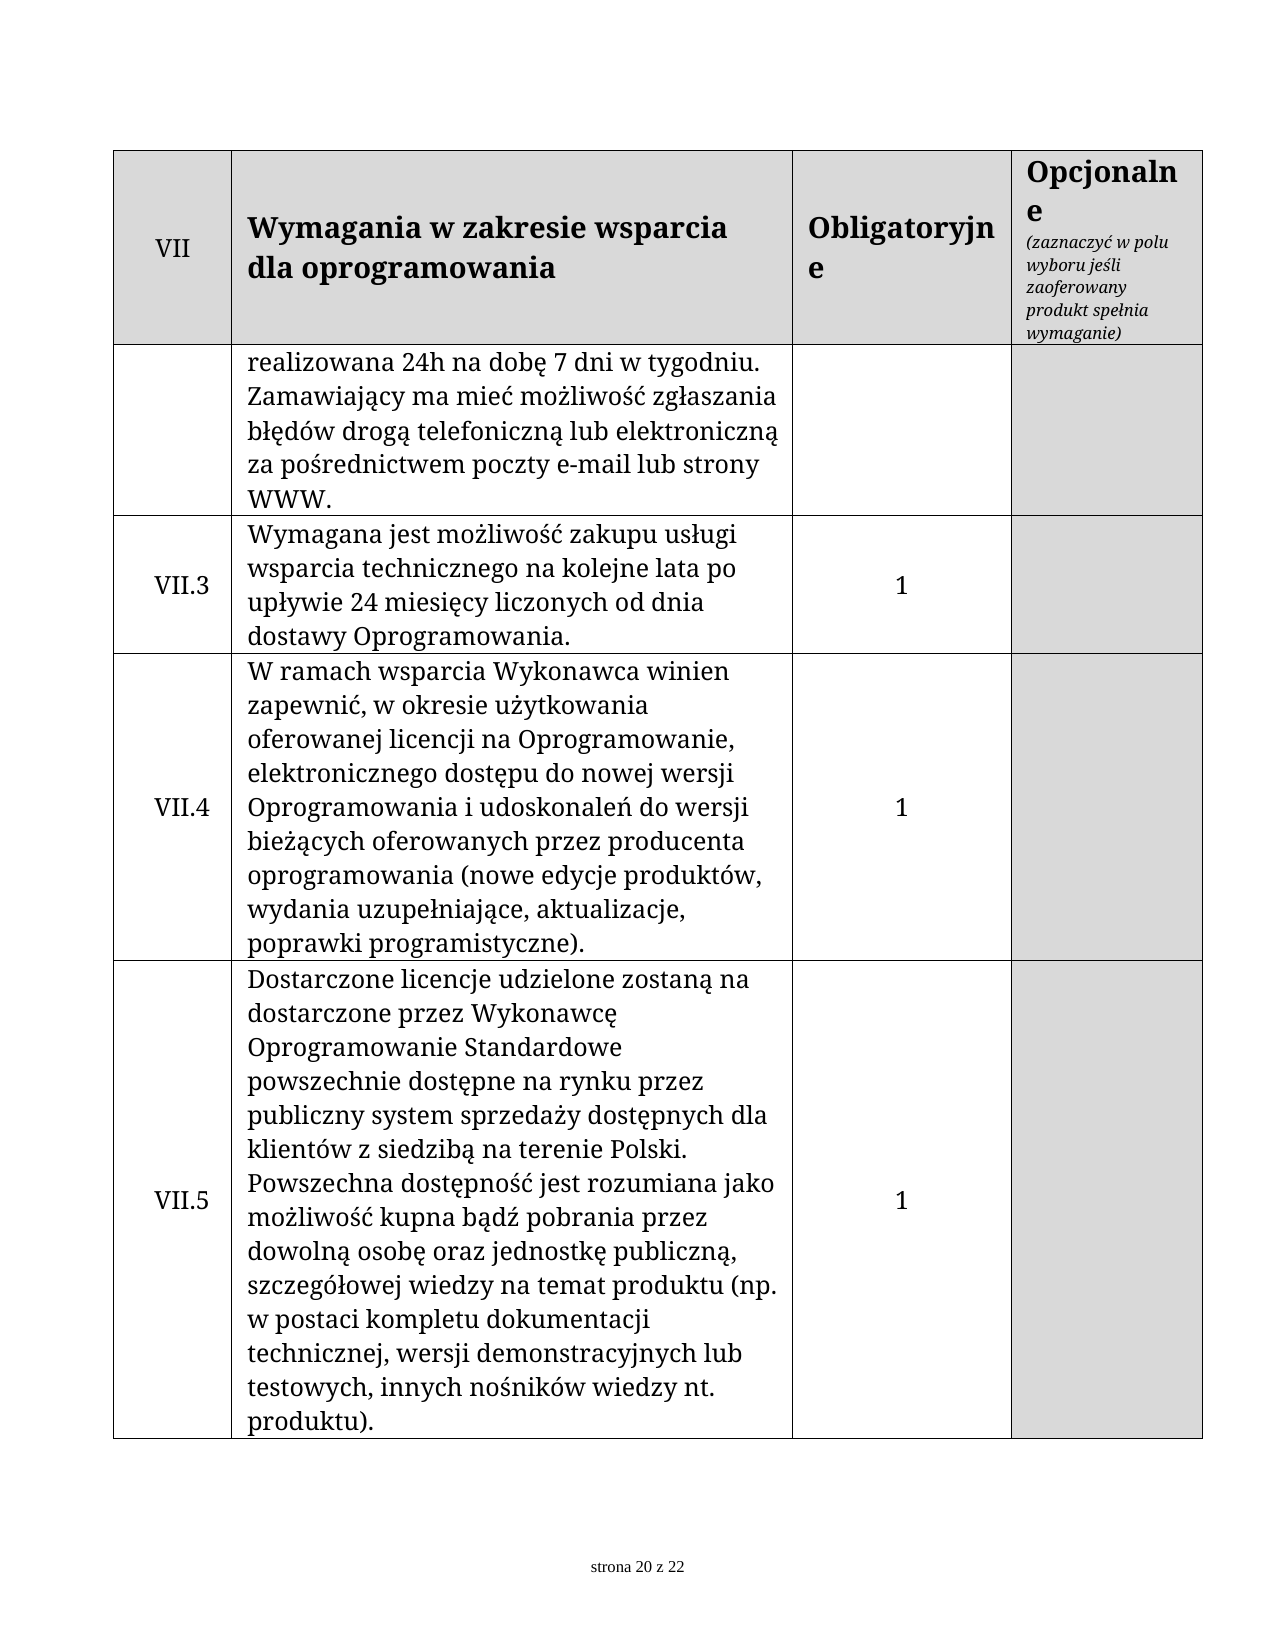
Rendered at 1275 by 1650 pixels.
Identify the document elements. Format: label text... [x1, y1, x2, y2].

table_header Obligatoryjne [793, 151, 1011, 344]
table_cell W ramach wsparcia Wykonawca winien zapewnić, w okresie użytkowania oferowanej licencji na Oprogramowanie, elektronicznego dostępu do nowej wersji Oprogramowania i udoskonaleń do wersji bieżących oferowanych przez producenta oprogramowania (nowe edycje produktów, wydania uzupełniające, aktualizacje, poprawki programistyczne). [232, 654, 792, 960]
table_cell VII.4 [114, 654, 231, 960]
table_cell [793, 345, 1011, 515]
table_cell [1012, 516, 1202, 653]
table_cell [114, 345, 231, 515]
table_cell [1012, 961, 1202, 1438]
table_cell [1012, 345, 1202, 515]
table_cell 1 [793, 516, 1011, 653]
table_cell VII.3 [114, 516, 231, 653]
table_header VII [114, 151, 231, 344]
table_cell VII.5 [114, 961, 231, 1438]
table_cell 1 [793, 654, 1011, 960]
table_cell Dostarczone licencje udzielone zostaną na dostarczone przez Wykonawcę Oprogramowanie Standardowe powszechnie dostępne na rynku przez publiczny system sprzedaży dostępnych dla klientów z siedzibą na terenie Polski. Powszechna dostępność jest rozumiana jako możliwość kupna bądź pobrania przez dowolną osobę oraz jednostkę publiczną, szczegółowej wiedzy na temat produktu (np. w postaci kompletu dokumentacji technicznej, wersji demonstracyjnych lub testowych, innych nośników wiedzy nt. produktu). [232, 961, 792, 1438]
table_cell [1012, 654, 1202, 960]
table_cell 1 [793, 961, 1011, 1438]
table_cell realizowana 24h na dobę 7 dni w tygodniu. Zamawiający ma mieć możliwość zgłaszania błędów drogą telefoniczną lub elektroniczną za pośrednictwem poczty e-mail lub strony WWW. [232, 345, 792, 515]
table_header Wymagania w zakresie wsparcia dla oprogramowania [232, 151, 792, 344]
table_header Opcjonalne (zaznaczyć w polu wyboru jeśli zaoferowany produkt spełnia wymaganie) [1012, 151, 1202, 344]
table_cell Wymagana jest możliwość zakupu usługi wsparcia technicznego na kolejne lata po upływie 24 miesięcy liczonych od dnia dostawy Oprogramowania. [232, 516, 792, 653]
